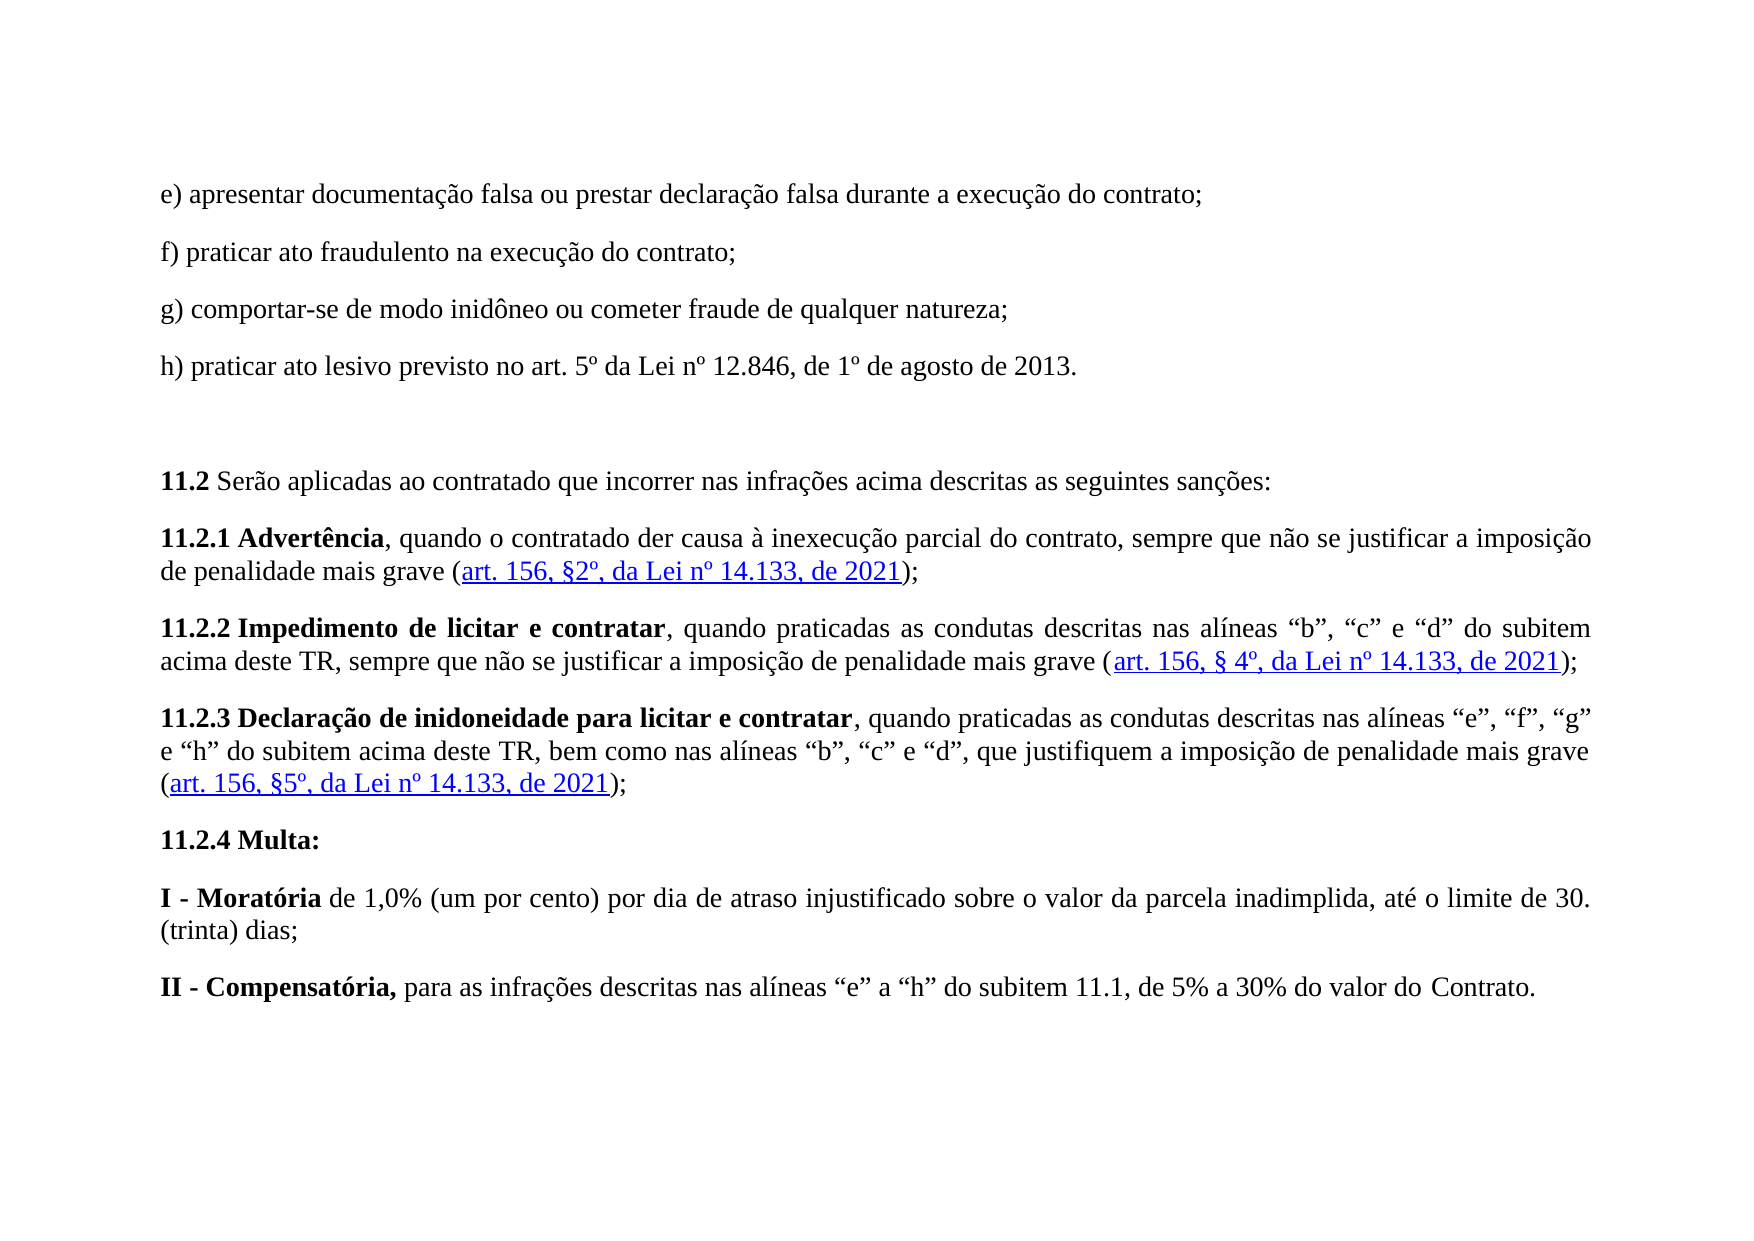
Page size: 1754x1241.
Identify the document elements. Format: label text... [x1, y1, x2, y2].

text h) praticar ato lesivo previsto no art. 5º da Lei nº 12.846, de 1º de agosto de 2013. [160, 349, 1594, 382]
text 11.2.1 Advertência, quando o contratado der causa à inexecução parcial do contrato, sempre que não se justificar a imposição de penalidade mais grave (art. 156, §2º, da Lei nº 14.133, de 2021); [160, 522, 1594, 586]
text 11.2 Serão aplicadas ao contratado que incorrer nas infrações acima descritas as seguintes sanções: [160, 464, 1594, 497]
text e) apresentar documentação falsa ou prestar declaração falsa durante a execução do contrato; [160, 177, 1594, 209]
text II - Compensatória, para as infrações descritas nas alíneas “e” a “h” do subitem 11.1, de 5% a 30% do valor do Contrato. [160, 971, 1594, 1003]
text I - Moratória de 1,0% (um por cento) por dia de atraso injustificado sobre o valor da parcela inadimplida, até o limite de 30. (trinta) dias; [160, 881, 1594, 946]
text g) comportar-se de modo inidôneo ou cometer fraude de qualquer natureza; [160, 292, 1594, 324]
text 11.2.2 Impedimento de licitar e contratar, quando praticadas as condutas descritas nas alíneas “b”, “c” e “d” do subitem acima deste TR, sempre que não se justificar a imposição de penalidade mais grave (art. 156, § 4º, da Lei nº 14.133, de 2021); [160, 611, 1594, 676]
text f) praticar ato fraudulento na execução do contrato; [160, 234, 1594, 267]
text 11.2.4 Multa: [160, 823, 1594, 856]
text 11.2.3 Declaração de inidoneidade para licitar e contratar, quando praticadas as condutas descritas nas alíneas “e”, “f”, “g” e “h” do subitem acima deste TR, bem como nas alíneas “b”, “c” e “d”, que justifiquem a imposição de penalidade mais grave (art. 156, §5º, da Lei nº 14.133, de 2021); [160, 701, 1594, 798]
